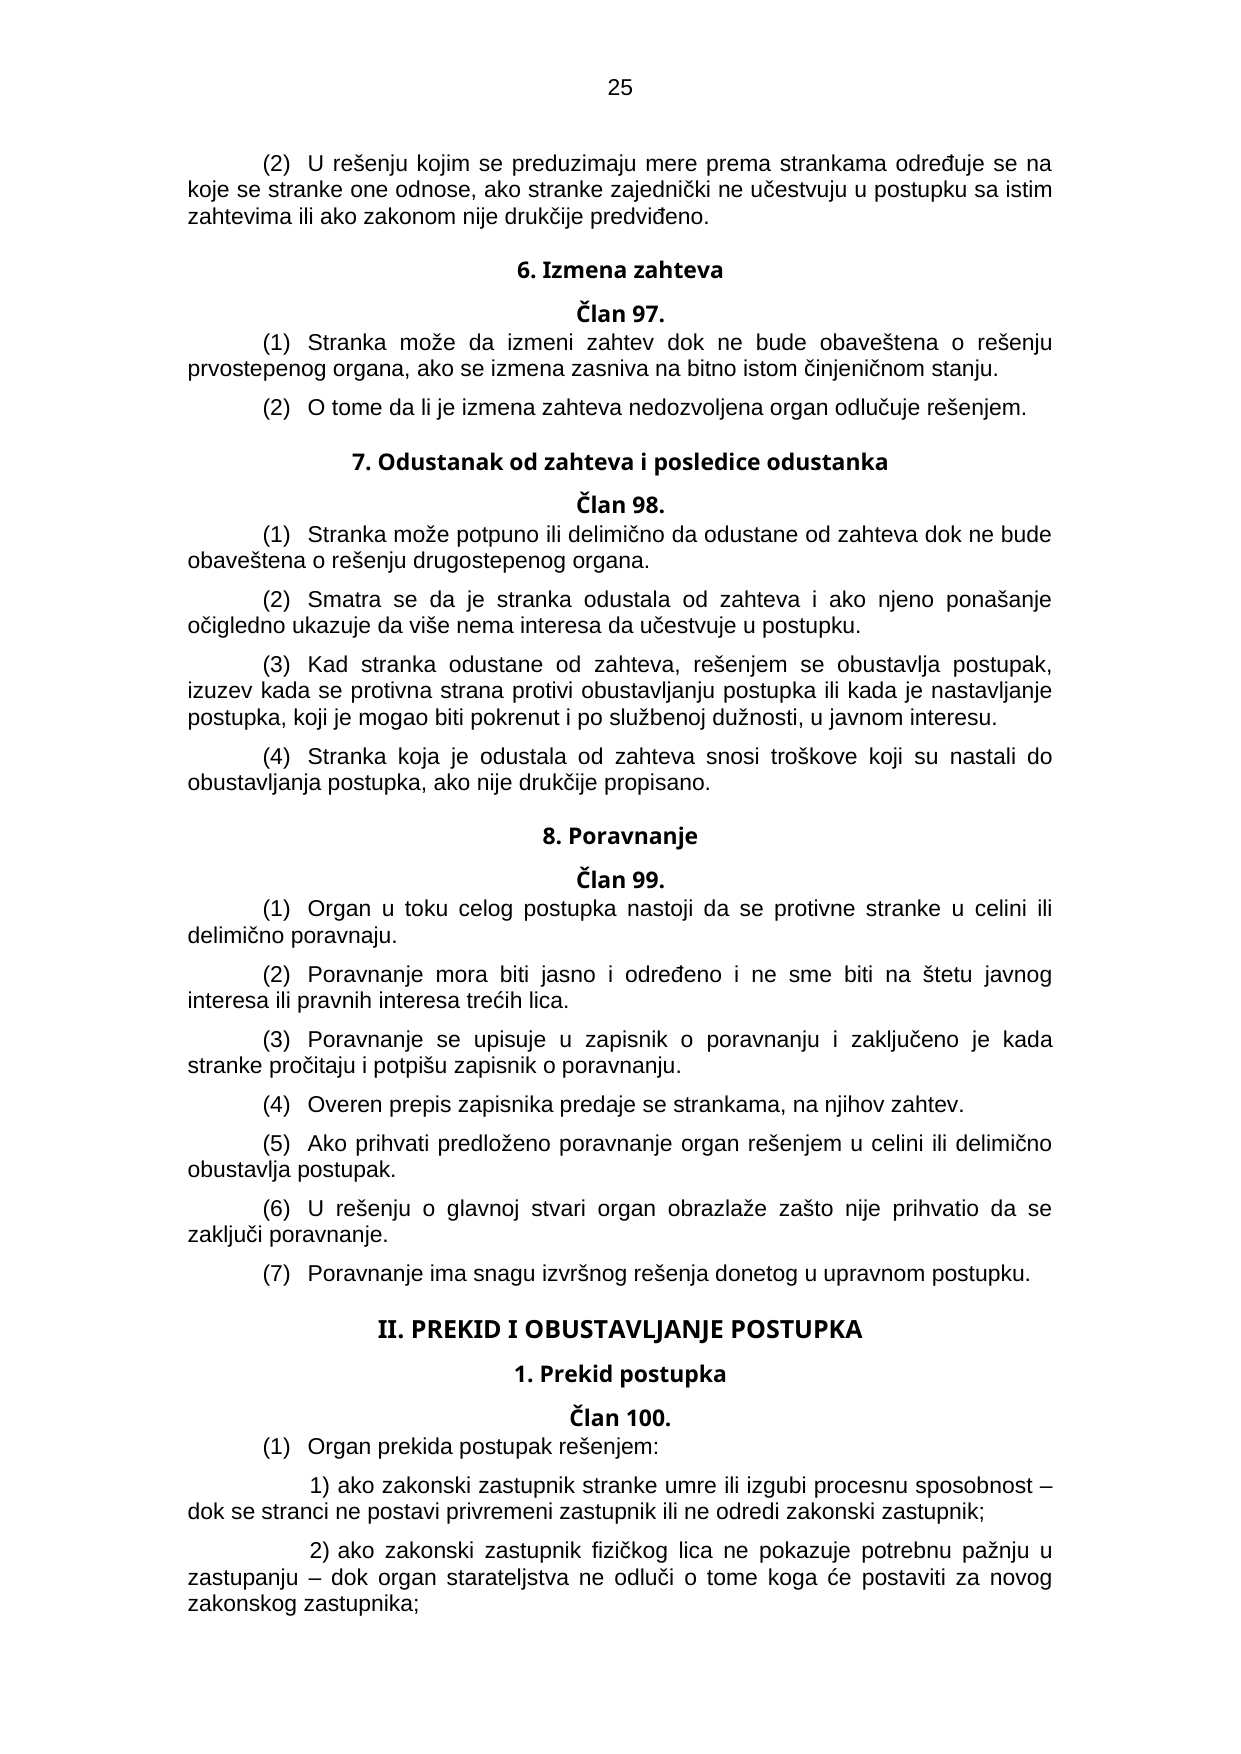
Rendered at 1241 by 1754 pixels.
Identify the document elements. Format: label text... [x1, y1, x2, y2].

text (2) U rešenju kojim se preduzimaju mere prema strankama određuje se na koje se stranke one odnose, ako stranke zajednički ne učestvuju u postupku sa istim zahtevima ili ako zakonom nije drukčije predviđeno. [187, 150, 1053, 229]
text (7) Poravnanje ima snagu izvršnog rešenja donetog u upravnom postupku. [187, 1260, 1053, 1287]
text Član 98. [262, 489, 978, 521]
text (4) Overen prepis zapisnika predaje se strankama, na njihov zahtev. [187, 1091, 1053, 1117]
text 1. Prekid postupka [262, 1358, 978, 1389]
text 1) ako zakonski zastupnik stranke umre ili izgubi procesnu sposobnost – dok se stranci ne postavi privremeni zastupnik ili ne odredi zakonski zastupnik; [187, 1472, 1053, 1525]
text 2) ako zakonski zastupnik fizičkog lica ne pokazuje potrebnu pažnju u zastupanju – dok organ starateljstva ne odluči o tome koga će postaviti za novog zakonskog zastupnika; [187, 1537, 1053, 1616]
text (5) Ako prihvati predloženo poravnanje organ rešenjem u celini ili delimično obustavlja postupak. [187, 1130, 1053, 1182]
text 7. Odustanak od zahteva i posledice odustanka [262, 446, 978, 477]
text Član 97. [262, 298, 978, 329]
text (1) Stranka može da izmeni zahtev dok ne bude obaveštena o rešenju prvostepenog organa, ako se izmena zasniva na bitno istom činjeničnom stanju. [187, 329, 1053, 382]
text (2) O tome da li je izmena zahteva nedozvoljena organ odlučuje rešenjem. [187, 394, 1053, 421]
text Član 100. [262, 1402, 978, 1433]
text (3) Kad stranka odustane od zahteva, rešenjem se obustavlja postupak, izuzev kada se protivna strana protivi obustavljanju postupka ili kada je nastavljanje postupka, koji je mogao biti pokrenut i po službenoj dužnosti, u javnom interesu. [187, 651, 1053, 730]
text (4) Stranka koja je odustala od zahteva snosi troškove koji su nastali do obustavljanja postupka, ako nije drukčije propisano. [187, 743, 1053, 795]
text 8. Poravnanje [262, 820, 978, 852]
text 6. Izmena zahteva [262, 254, 978, 285]
text (6) U rešenju o glavnoj stvari organ obrazlaže zašto nije prihvatio da se zaključi poravnanje. [187, 1195, 1053, 1248]
text (2) Poravnanje mora biti jasno i određeno i ne sme biti na štetu javnog interesa ili pravnih interesa trećih lica. [187, 961, 1053, 1013]
text Član 99. [262, 864, 978, 895]
text (1) Organ u toku celog postupka nastoji da se protivne stranke u celini ili delimično poravnaju. [187, 895, 1053, 948]
text II. PREKID I OBUSTAVLjANjE POSTUPKA [262, 1312, 978, 1346]
text (1) Stranka može potpuno ili delimično da odustane od zahteva dok ne bude obaveštena o rešenju drugostepenog organa. [187, 521, 1053, 573]
text (1) Organ prekida postupak rešenjem: [187, 1433, 1053, 1459]
text (2) Smatra se da je stranka odustala od zahteva i ako njeno ponašanje očigledno ukazuje da više nema interesa da učestvuje u postupku. [187, 586, 1053, 638]
text (3) Poravnanje se upisuje u zapisnik o poravnanju i zaključeno je kada stranke pročitaju i potpišu zapisnik o poravnanju. [187, 1026, 1053, 1078]
